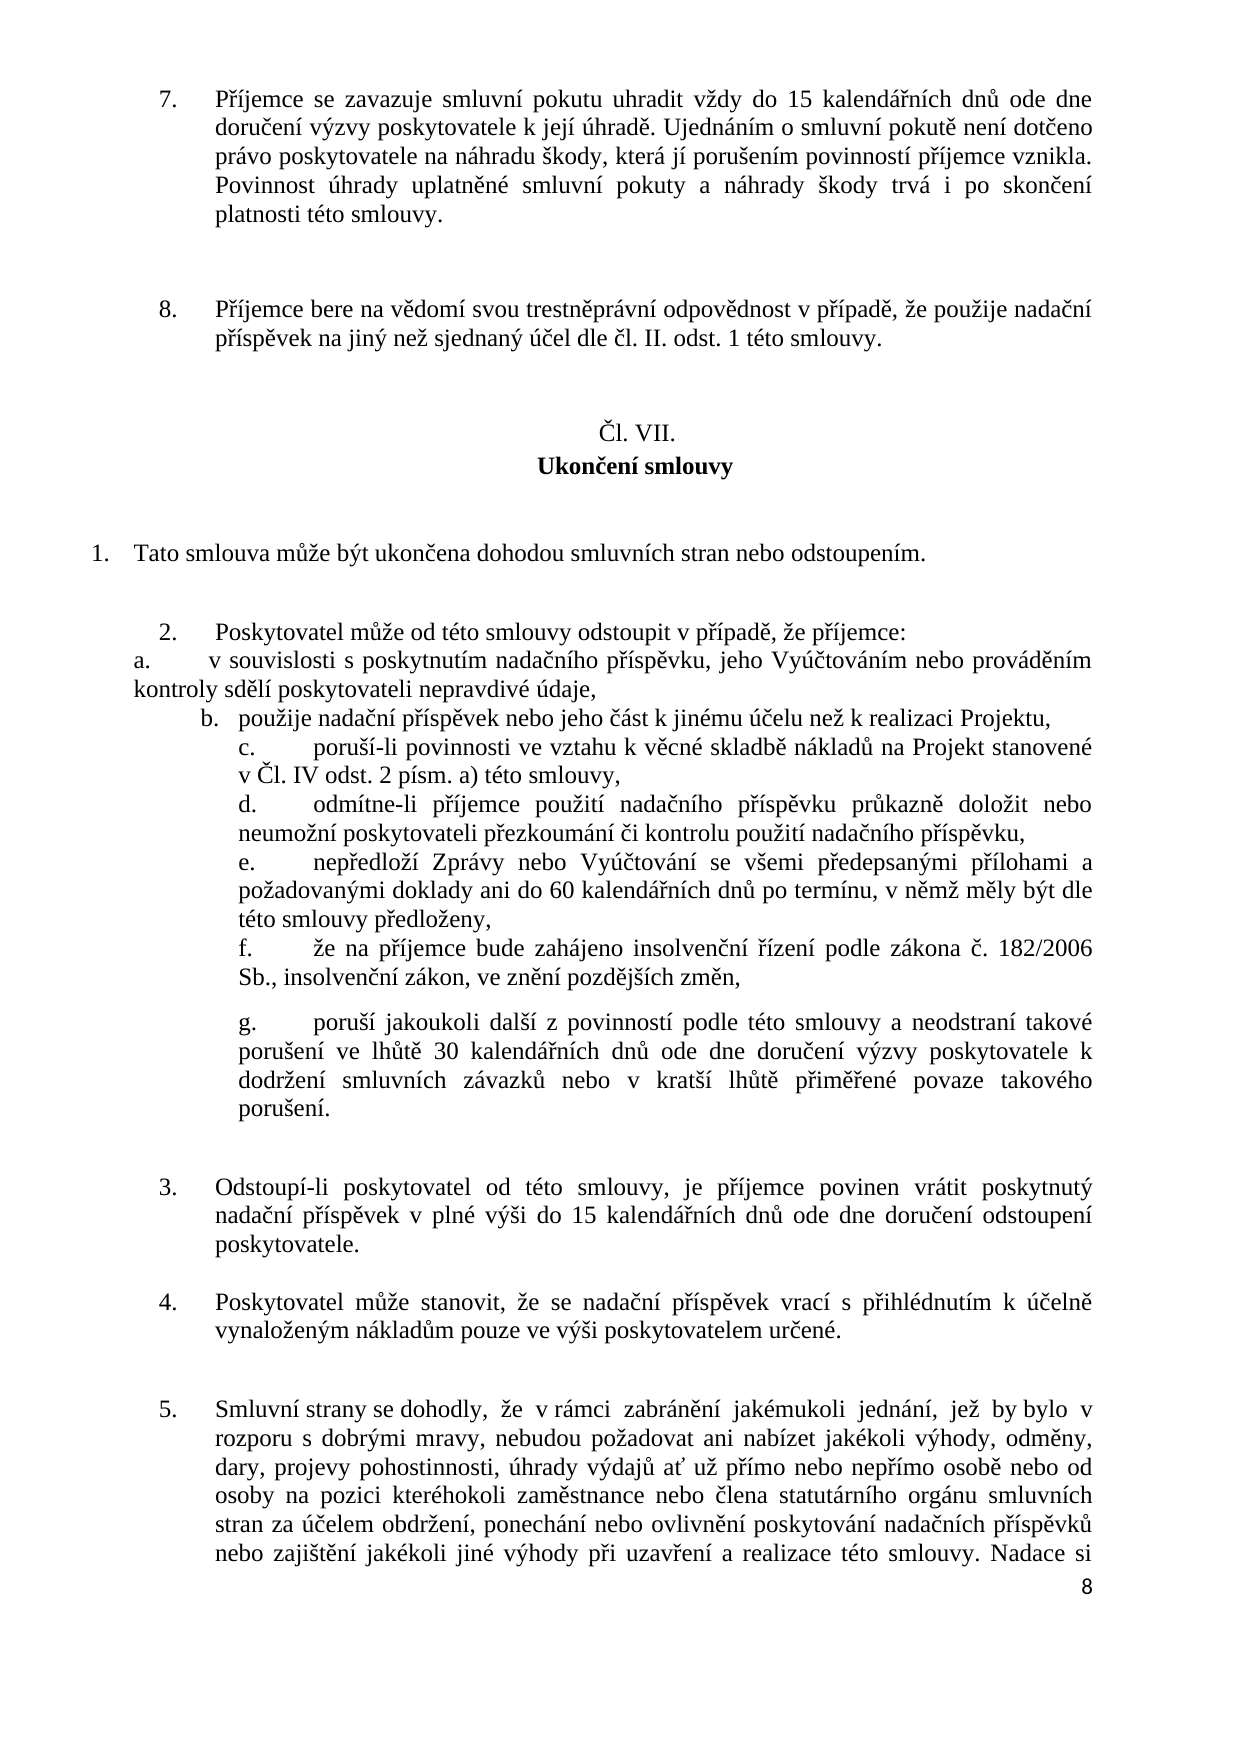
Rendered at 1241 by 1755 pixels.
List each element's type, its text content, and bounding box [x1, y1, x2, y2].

list poruší jakoukoli další z povinností podle této smlouvy a neodstraní takové porušení ve lhůtě 30 kalendářních dnů ode dne doručení výzvy poskytovatele k dodržení smluvních závazků nebo v kratší lhůtě přiměřené povaze takového porušení. [238, 1007, 1093, 1122]
list použije nadační příspěvek nebo jeho část k jinému účelu než k realizaci Projektu, [200, 703, 1105, 732]
list Poskytovatel může stanovit, že se nadační příspěvek vrací s přihlédnutím k účelně vynaloženým nákladům pouze ve výši poskytovatelem určené. [158, 1287, 1093, 1344]
list Odstoupí-li poskytovatel od této smlouvy, je příjemce povinen vrátit poskytnutý nadační příspěvek v plné výši do 15 kalendářních dnů ode dne doručení odstoupení poskytovatele. [158, 1172, 1093, 1258]
list že na příjemce bude zahájeno insolvenční řízení podle zákona č. 182/2006 Sb., insolvenční zákon, ve znění pozdějších změn, [238, 933, 1093, 991]
list v souvislosti s poskytnutím nadačního příspěvku, jeho Vyúčtováním nebo prováděním kontroly sdělí poskytovateli nepravdivé údaje, [133, 645, 1093, 703]
list Příjemce se zavazuje smluvní pokutu uhradit vždy do 15 kalendářních dnů ode dne doručení výzvy poskytovatele k její úhradě. Ujednáním o smluvní pokutě není dotčeno právo poskytovatele na náhradu škody, která jí porušením povinností příjemce vznikla. Povinnost úhrady uplatněné smluvní pokuty a náhrady škody trvá i po skončení platnosti této smlouvy. [158, 84, 1093, 227]
list Tato smlouva může být ukončena dohodou smluvních stran nebo odstoupením. [91, 538, 1105, 567]
list odmítne-li příjemce použití nadačního příspěvku průkazně doložit nebo neumožní poskytovateli přezkoumání či kontrolu použití nadačního příspěvku, [238, 789, 1093, 847]
list Poskytovatel může od této smlouvy odstoupit v případě, že příjemce: [158, 617, 1105, 645]
list Příjemce bere na vědomí svou trestněprávní odpovědnost v případě, že použije nadační příspěvek na jiný než sjednaný účel dle čl. II. odst. 1 této smlouvy. [158, 294, 1093, 351]
list nepředloží Zprávy nebo Vyúčtování se všemi předepsanými přílohami a požadovanými doklady ani do 60 kalendářních dnů po termínu, v němž měly být dle této smlouvy předloženy, [238, 847, 1093, 933]
list Smluvní strany se dohodly, že v rámci zabránění jakémukoli jednání, jež by bylo v rozporu s dobrými mravy, nebudou požadovat ani nabízet jakékoli výhody, odměny, dary, projevy pohostinnosti, úhrady výdajů ať už přímo nebo nepřímo osobě nebo od osoby na pozici kteréhokoli zaměstnance nebo člena statutárního orgánu smluvních stran za účelem obdržení, ponechání nebo ovlivnění poskytování nadačních příspěvků nebo zajištění jakékoli jiné výhody při uzavření a realizace této smlouvy. Nadace si [158, 1394, 1093, 1567]
subtitle Ukončení smlouvy [421, 451, 849, 480]
text Čl. VII. [421, 418, 854, 447]
list poruší-li povinnosti ve vztahu k věcné skladbě nákladů na Projekt stanovené v Čl. IV odst. 2 písm. a) této smlouvy, [238, 732, 1093, 789]
